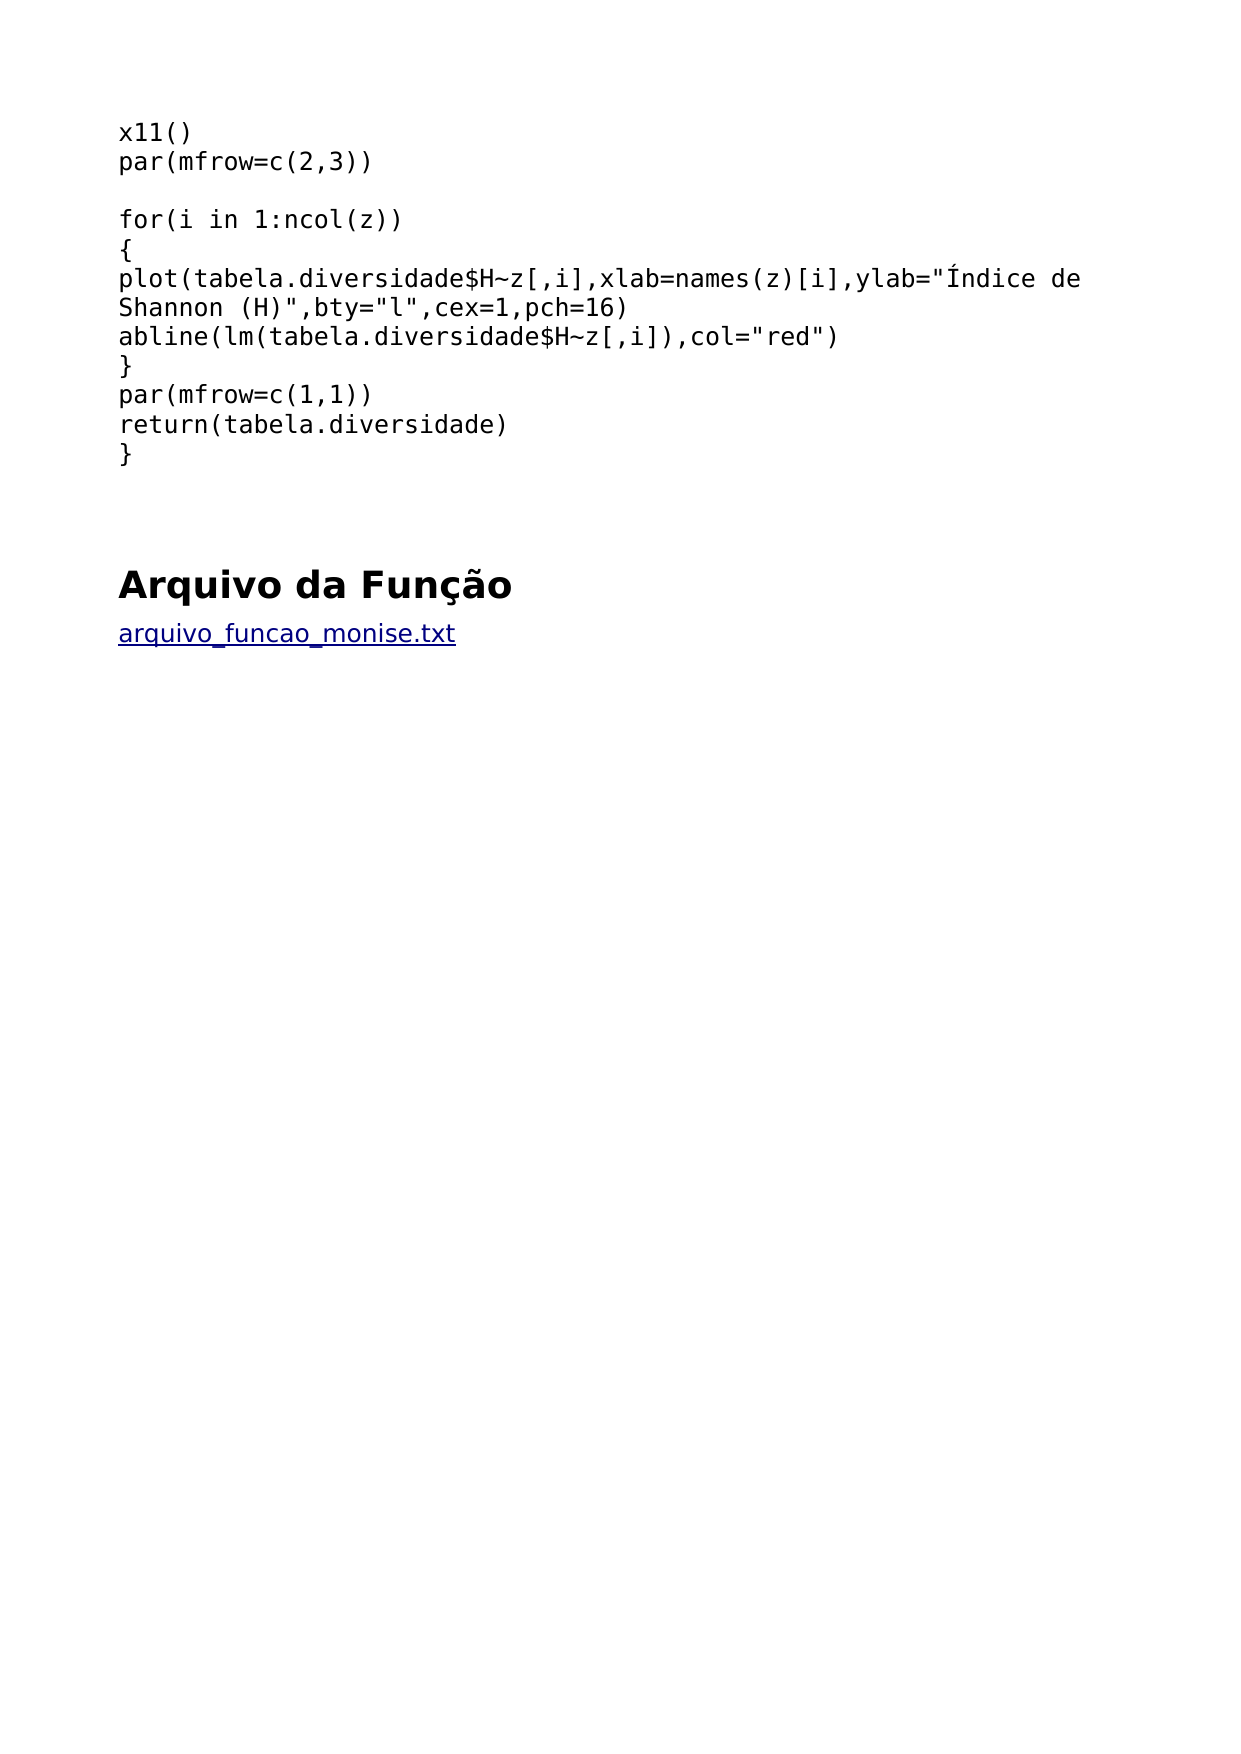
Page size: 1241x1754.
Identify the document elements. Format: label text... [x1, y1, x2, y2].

text arquivo_funcao_monise.txt [118, 619, 1122, 648]
subtitle Arquivo da Função [118, 563, 1122, 607]
text x11() par(mfrow=c(2,3)) for(i in 1:ncol(z)) { plot(tabela.diversidade$H~z[,i],xlab=names(z)[i],ylab="Índice de Shannon (H)",bty="l",cex=1,pch=16) abline(lm(tabela.diversidade$H~z[,i]),col="red") } par(mfrow=c(1,1)) return(tabela.diversidade) } [118, 118, 1122, 526]
